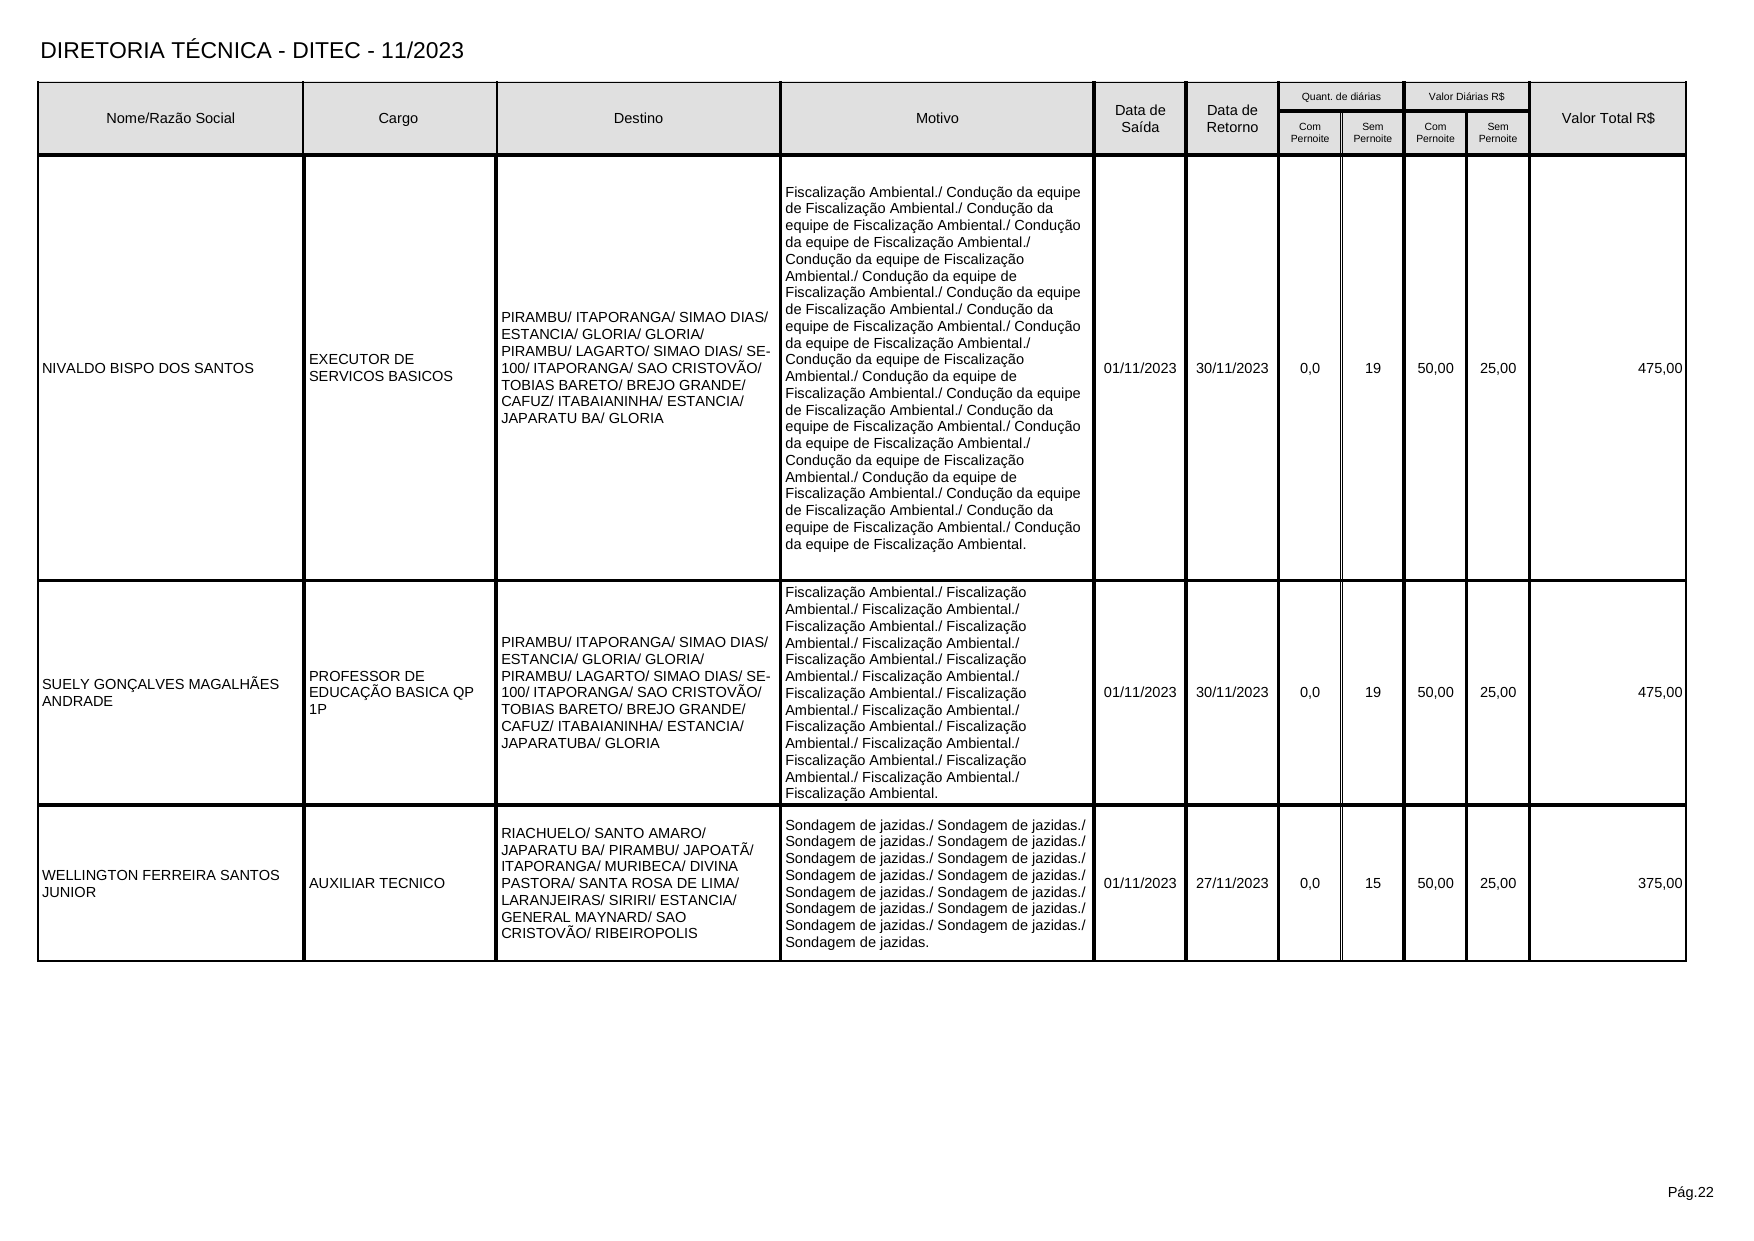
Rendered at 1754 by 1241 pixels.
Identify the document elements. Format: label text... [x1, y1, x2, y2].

table_cell AUXILIAR TECNICO [306, 807, 494, 960]
table_cell Sem Pernoite [1468, 113, 1528, 153]
table_cell Sem Pernoite [1343, 113, 1402, 153]
table_cell Valor Diárias R$ [1406, 83, 1528, 109]
table_cell PROFESSOR DE EDUCAÇÃO BASICA QP 1P [306, 582, 494, 803]
table_cell Motivo [782, 83, 1092, 153]
table_cell Valor Total R$ [1531, 83, 1685, 153]
table_cell [1323, 37, 1717, 81]
table_cell Quant. de diárias [1280, 83, 1402, 109]
table_cell WELLINGTON FERREIRA SANTOS JUNIOR [39, 807, 302, 960]
table_cell RIACHUELO/ SANTO AMARO/ JAPARATU BA/ PIRAMBU/ JAPOATÃ/ ITAPORANGA/ MURIBECA/ DIVINA PASTORA/ SANTA ROSA DE LIMA/ LARANJEIRAS/ SIRIRI/ ESTANCIA/ GENERAL MAYNARD/ SAO CRISTOVÃO/ RIBEIROPOLIS [498, 807, 779, 960]
table_cell [37, 67, 1323, 81]
table_cell Cargo [304, 83, 496, 153]
table_cell 01/11/2023 [1096, 807, 1184, 960]
table_cell 30/11/2023 [1188, 157, 1277, 579]
table_cell Fiscalização Ambiental./ Fiscalização Ambiental./ Fiscalização Ambiental./ Fiscalização Ambiental./ Fiscalização Ambiental./ Fiscalização Ambiental./ Fiscalização Ambiental./ Fiscalização Ambiental./ Fiscalização Ambiental./ Fiscalização Ambiental./ Fiscalização Ambiental./ Fiscalização Ambiental./ Fiscalização Ambiental./ Fiscalização Ambiental./ Fiscalização Ambiental./ Fiscalização Ambiental./ Fiscalização Ambiental./ Fiscalização Ambiental./ Fiscalização Ambiental. [782, 582, 1092, 803]
table_cell Com Pernoite [1406, 113, 1465, 153]
table_cell 15 [1343, 807, 1402, 960]
table_cell 19 [1343, 582, 1402, 803]
table_cell 475,00 [1531, 582, 1685, 803]
table_cell PIRAMBU/ ITAPORANGA/ SIMAO DIAS/ ESTANCIA/ GLORIA/ GLORIA/ PIRAMBU/ LAGARTO/ SIMAO DIAS/ SE-100/ ITAPORANGA/ SAO CRISTOVÃO/ TOBIAS BARETO/ BREJO GRANDE/ CAFUZ/ ITABAIANINHA/ ESTANCIA/ JAPARATUBA/ GLORIA [498, 582, 779, 803]
table_cell [1687, 81, 1717, 1184]
table_cell 30/11/2023 [1188, 582, 1277, 803]
table_cell Fiscalização Ambiental./ Condução da equipe de Fiscalização Ambiental./ Condução da equipe de Fiscalização Ambiental./ Condução da equipe de Fiscalização Ambiental./ Condução da equipe de Fiscalização Ambiental./ Condução da equipe de Fiscalização Ambiental./ Condução da equipe de Fiscalização Ambiental./ Condução da equipe de Fiscalização Ambiental./ Condução da equipe de Fiscalização Ambiental./ Condução da equipe de Fiscalização Ambiental./ Condução da equipe de Fiscalização Ambiental./ Condução da equipe de Fiscalização Ambiental./ Condução da equipe de Fiscalização Ambiental./ Condução da equipe de Fiscalização Ambiental./ Condução da equipe de Fiscalização Ambiental./ Condução da equipe de Fiscalização Ambiental./ Condução da equipe de Fiscalização Ambiental./ Condução da equipe de Fiscalização Ambiental./ Condução da equipe de Fiscalização Ambiental. [782, 157, 1092, 579]
table_cell Destino [498, 83, 779, 153]
table_cell [37, 962, 1687, 1184]
table_cell 25,00 [1468, 582, 1528, 803]
table_cell PIRAMBU/ ITAPORANGA/ SIMAO DIAS/ ESTANCIA/ GLORIA/ GLORIA/ PIRAMBU/ LAGARTO/ SIMAO DIAS/ SE-100/ ITAPORANGA/ SAO CRISTOVÃO/ TOBIAS BARETO/ BREJO GRANDE/ CAFUZ/ ITABAIANINHA/ ESTANCIA/ JAPARATU BA/ GLORIA [498, 157, 779, 579]
table_cell 0,0 [1280, 157, 1340, 579]
table_cell 01/11/2023 [1096, 582, 1184, 803]
table_cell Sondagem de jazidas./ Sondagem de jazidas./ Sondagem de jazidas./ Sondagem de jazidas./ Sondagem de jazidas./ Sondagem de jazidas./ Sondagem de jazidas./ Sondagem de jazidas./ Sondagem de jazidas./ Sondagem de jazidas./ Sondagem de jazidas./ Sondagem de jazidas./ Sondagem de jazidas./ Sondagem de jazidas./ Sondagem de jazidas. [782, 807, 1092, 960]
table_cell 50,00 [1406, 157, 1465, 579]
table_cell 25,00 [1468, 807, 1528, 960]
table_cell EXECUTOR DE SERVICOS BASICOS [306, 157, 494, 579]
table_cell 27/11/2023 [1188, 807, 1277, 960]
table_cell 0,0 [1280, 582, 1340, 803]
table_cell DIRETORIA TÉCNICA - DITEC - 11/2023 [37, 37, 1323, 67]
table_cell 50,00 [1406, 807, 1465, 960]
table_cell NIVALDO BISPO DOS SANTOS [39, 157, 302, 579]
table_cell [37, 1184, 1573, 1201]
table_cell SUELY GONÇALVES MAGALHÃES ANDRADE [39, 582, 302, 803]
table_cell 0,0 [1280, 807, 1340, 960]
table_cell 475,00 [1531, 157, 1685, 579]
table_cell 375,00 [1531, 807, 1685, 960]
table_cell 50,00 [1406, 582, 1465, 803]
table_cell Data de Saída [1096, 83, 1184, 153]
table_cell 01/11/2023 [1096, 157, 1184, 579]
table_cell Nome/Razão Social [39, 83, 302, 153]
table_cell 19 [1343, 157, 1402, 579]
table_cell Com Pernoite [1280, 113, 1340, 153]
table_cell Pág.22 [1573, 1184, 1717, 1201]
table_cell 25,00 [1468, 157, 1528, 579]
table_cell Data de Retorno [1188, 83, 1277, 153]
